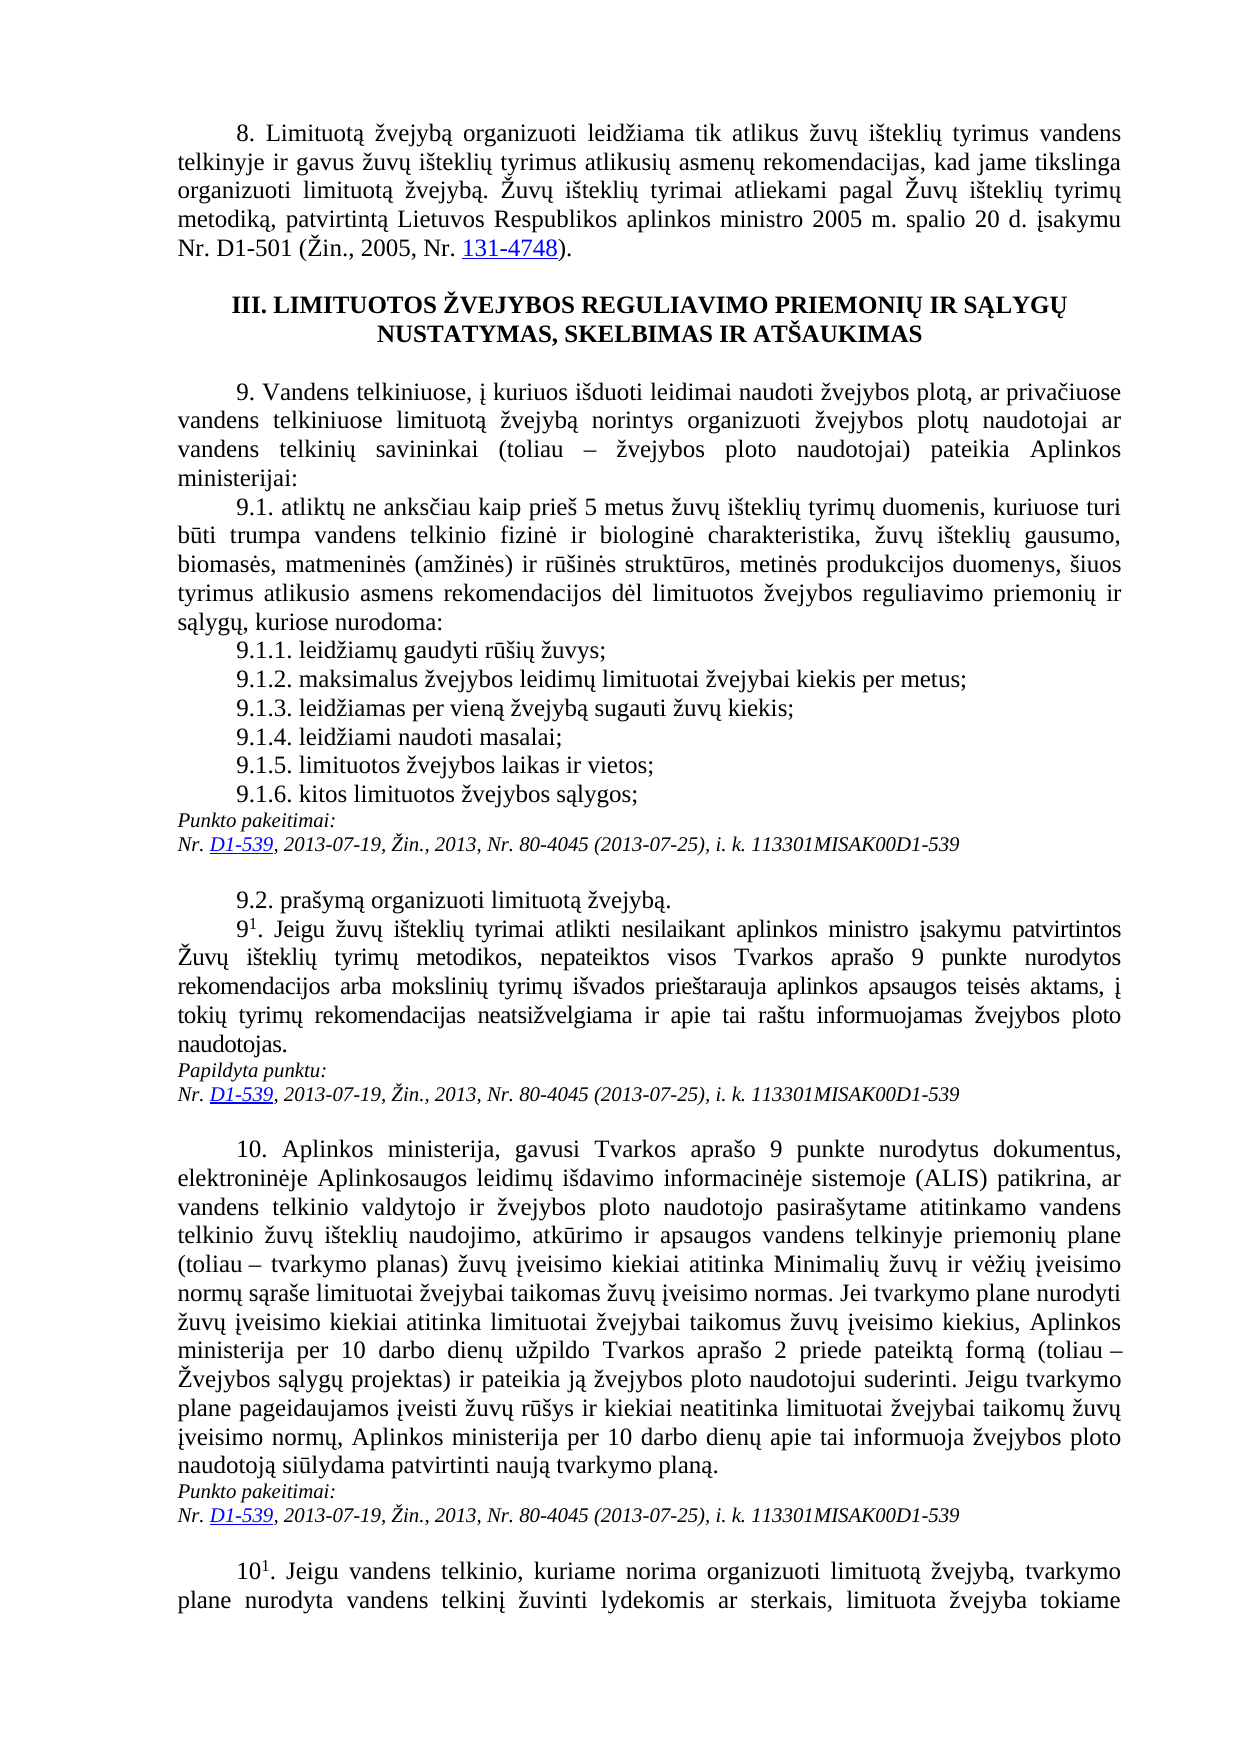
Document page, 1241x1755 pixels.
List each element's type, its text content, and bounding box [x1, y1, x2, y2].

text 9.1.1. leidžiamų gaudyti rūšių žuvys; [177, 636, 1122, 664]
text 9.1.4. leidžiami naudoti masalai; [177, 722, 1122, 751]
text 91. Jeigu žuvų išteklių tyrimai atlikti nesilaikant aplinkos ministro įsakymu patvirtintos Žuvų išteklių tyrimų metodikos, nepateiktos visos Tvarkos aprašo 9 punkte nurodytos rekomendacijos arba mokslinių tyrimų išvados prieštarauja aplinkos apsaugos teisės aktams, į tokių tyrimų rekomendacijas neatsižvelgiama ir apie tai raštu informuojamas žvejybos ploto naudotojas. [177, 914, 1122, 1057]
text 9.1. atliktų ne anksčiau kaip prieš 5 metus žuvų išteklių tyrimų duomenis, kuriuose turi būti trumpa vandens telkinio fizinė ir biologinė charakteristika, žuvų išteklių gausumo, biomasės, matmeninės (amžinės) ir rūšinės struktūros, metinės produkcijos duomenys, šiuos tyrimus atlikusio asmens rekomendacijos dėl limituotos žvejybos reguliavimo priemonių ir sąlygų, kuriose nurodoma: [177, 492, 1122, 636]
text Punkto pakeitimai: [177, 808, 1122, 832]
text 9. Vandens telkiniuose, į kuriuos išduoti leidimai naudoti žvejybos plotą, ar privačiuose vandens telkiniuose limituotą žvejybą norintys organizuoti žvejybos plotų naudotojai ar vandens telkinių savininkai (toliau – žvejybos ploto naudotojai) pateikia Aplinkos ministerijai: [177, 377, 1122, 492]
text 9.2. prašymą organizuoti limituotą žvejybą. [177, 885, 1122, 914]
text 101. Jeigu vandens telkinio, kuriame norima organizuoti limituotą žvejybą, tvarkymo plane nurodyta vandens telkinį žuvinti lydekomis ar sterkais, limituota žvejyba tokiame [177, 1556, 1122, 1614]
text Nr. D1-539, 2013-07-19, Žin., 2013, Nr. 80-4045 (2013-07-25), i. k. 113301MISAK00D1-539 [177, 1503, 1122, 1527]
text 9.1.3. leidžiamas per vieną žvejybą sugauti žuvų kiekis; [177, 693, 1122, 722]
text Nr. D1-539, 2013-07-19, Žin., 2013, Nr. 80-4045 (2013-07-25), i. k. 113301MISAK00D1-539 [177, 832, 1122, 856]
text 8. Limituotą žvejybą organizuoti leidžiama tik atlikus žuvų išteklių tyrimus vandens telkinyje ir gavus žuvų išteklių tyrimus atlikusių asmenų rekomendacijas, kad jame tikslinga organizuoti limituotą žvejybą. Žuvų išteklių tyrimai atliekami pagal Žuvų išteklių tyrimų metodiką, patvirtintą Lietuvos Respublikos aplinkos ministro 2005 m. spalio 20 d. įsakymu Nr. D1-501 (Žin., 2005, Nr. 131-4748). [177, 118, 1122, 262]
text Nr. D1-539, 2013-07-19, Žin., 2013, Nr. 80-4045 (2013-07-25), i. k. 113301MISAK00D1-539 [177, 1082, 1122, 1106]
text III. LIMITUOTOS ŽVEJYBOS REGULIAVIMO PRIEMONIŲ IR SĄLYGŲ NUSTATYMAS, SKELBIMAS IR ATŠAUKIMAS [177, 291, 1122, 348]
text Papildyta punktu: [177, 1057, 1122, 1082]
text 10. Aplinkos ministerija, gavusi Tvarkos aprašo 9 punkte nurodytus dokumentus, elektroninėje Aplinkosaugos leidimų išdavimo informacinėje sistemoje (ALIS) patikrina, ar vandens telkinio valdytojo ir žvejybos ploto naudotojo pasirašytame atitinkamo vandens telkinio žuvų išteklių naudojimo, atkūrimo ir apsaugos vandens telkinyje priemonių plane (toliau – tvarkymo planas) žuvų įveisimo kiekiai atitinka Minimalių žuvų ir vėžių įveisimo normų sąraše limituotai žvejybai taikomas žuvų įveisimo normas. Jei tvarkymo plane nurodyti žuvų įveisimo kiekiai atitinka limituotai žvejybai taikomus žuvų įveisimo kiekius, Aplinkos ministerija per 10 darbo dienų užpildo Tvarkos aprašo 2 priede pateiktą formą (toliau – Žvejybos sąlygų projektas) ir pateikia ją žvejybos ploto naudotojui suderinti. Jeigu tvarkymo plane pageidaujamos įveisti žuvų rūšys ir kiekiai neatitinka limituotai žvejybai taikomų žuvų įveisimo normų, Aplinkos ministerija per 10 darbo dienų apie tai informuoja žvejybos ploto naudotoją siūlydama patvirtinti naują tvarkymo planą. [177, 1134, 1122, 1479]
text 9.1.5. limituotos žvejybos laikas ir vietos; [177, 751, 1122, 779]
text 9.1.6. kitos limituotos žvejybos sąlygos; [177, 779, 1122, 808]
text Punkto pakeitimai: [177, 1479, 1122, 1503]
text 9.1.2. maksimalus žvejybos leidimų limituotai žvejybai kiekis per metus; [177, 664, 1122, 693]
